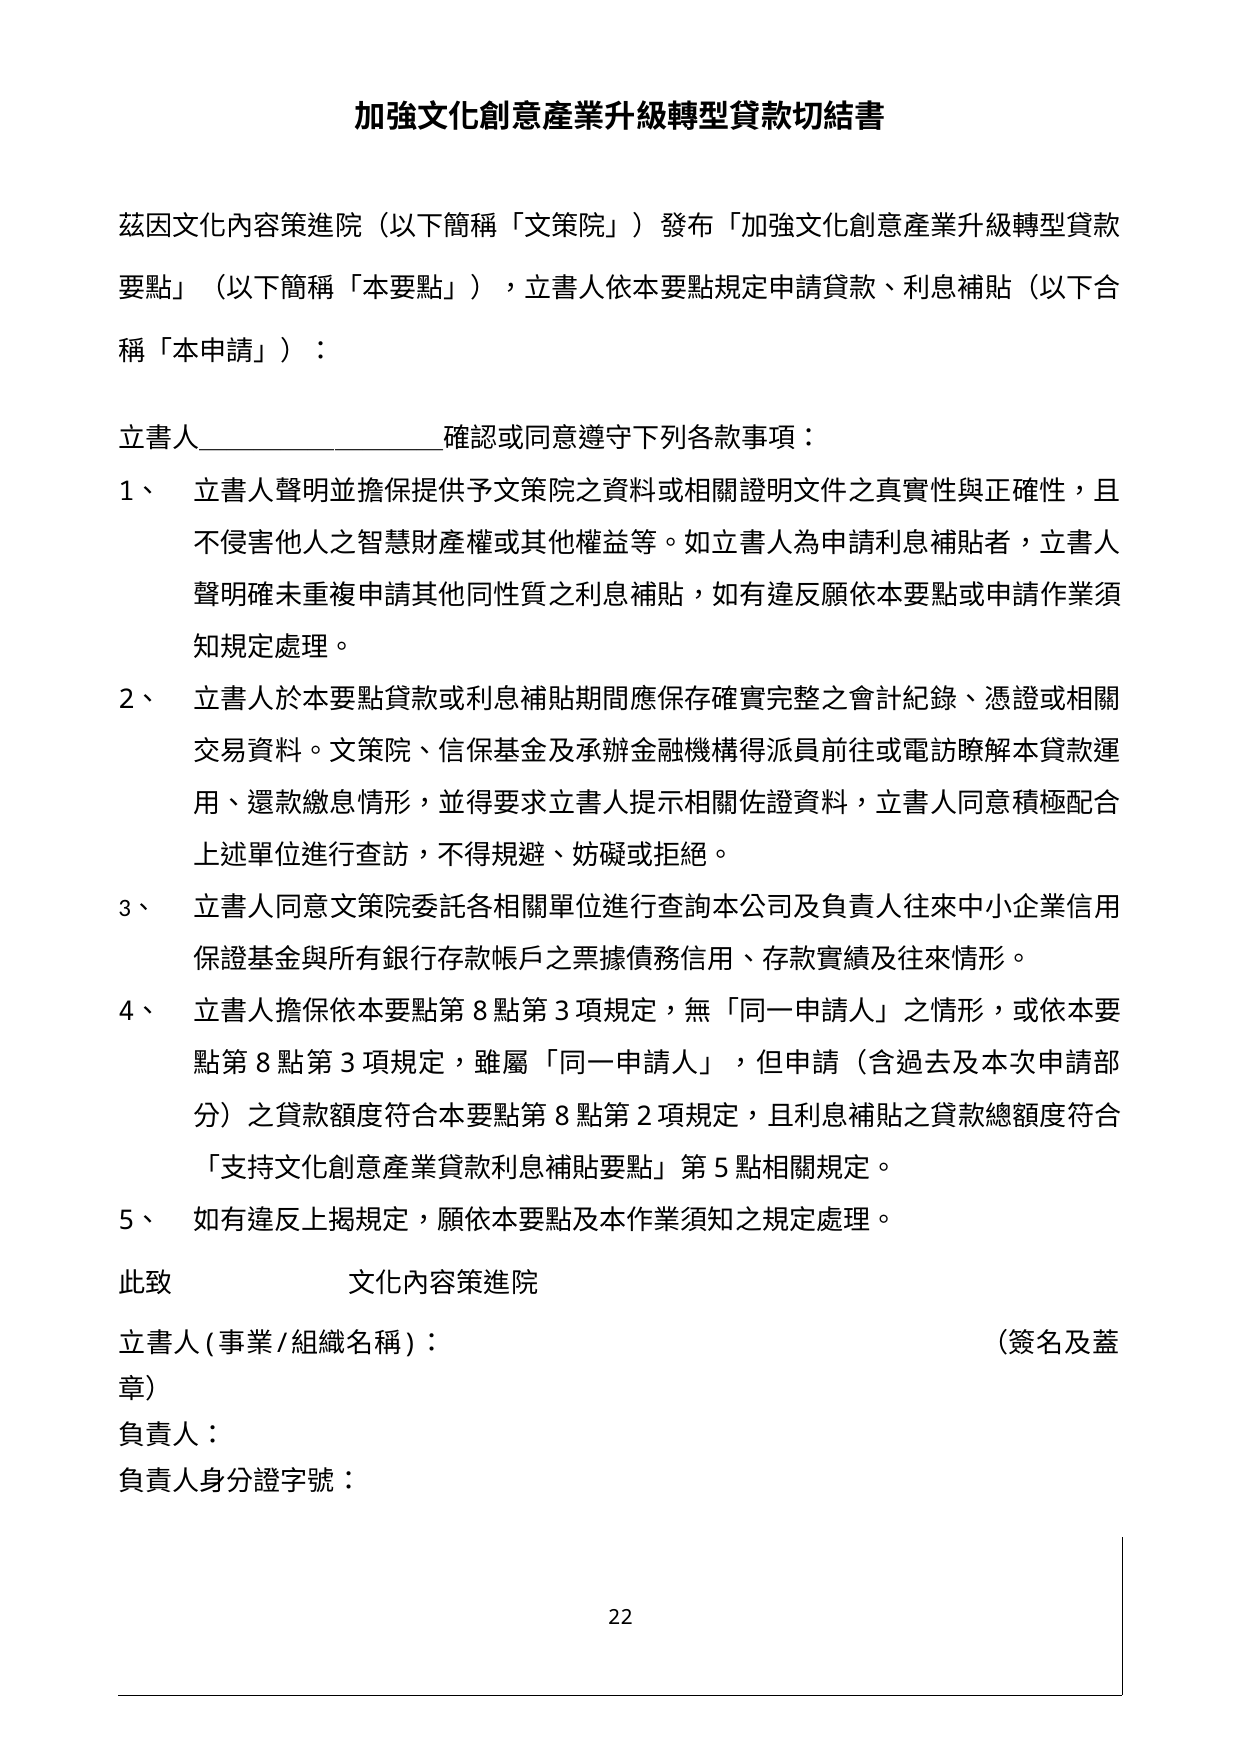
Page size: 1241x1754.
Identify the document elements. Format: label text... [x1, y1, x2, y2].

list 立書人擔保依本要點第8點第3項規定，無「同一申請人」之情形，或依本要點第8點第3項規定，雖屬「同一申請人」，但申請（含過去及本次申請部分）之貸款額度符合本要點第8點第2項規定，且利息補貼之貸款總額度符合「支持文化創意產業貸款利息補貼要點」第5點相關規定。 [118, 977, 1122, 1185]
text 立書人＿＿＿＿＿＿＿＿＿確認或同意遵守下列各款事項： [118, 393, 1122, 456]
text 此致 文化內容策進院 [118, 1249, 1122, 1304]
text 加強文化創意產業升級轉型貸款切結書 [118, 87, 1122, 137]
list 如有違反上揭規定，願依本要點及本作業須知之規定處理。 [118, 1185, 1122, 1237]
text 負責人： [118, 1408, 1122, 1454]
text 立書人(事業/組織名稱)： （簽名及蓋章） [118, 1316, 1122, 1408]
text 茲因文化內容策進院（以下簡稱「文策院」）發布「加強文化創意產業升級轉型貸款要點」（以下簡稱「本要點」），立書人依本要點規定申請貸款、利息補貼（以下合稱「本申請」）： [118, 181, 1122, 368]
list 立書人聲明並擔保提供予文策院之資料或相關證明文件之真實性與正確性，且不侵害他人之智慧財產權或其他權益等。如立書人為申請利息補貼者，立書人聲明確未重複申請其他同性質之利息補貼，如有違反願依本要點或申請作業須知規定處理。 [118, 456, 1122, 664]
list 立書人於本要點貸款或利息補貼期間應保存確實完整之會計紀錄、憑證或相關交易資料。文策院、信保基金及承辦金融機構得派員前往或電訪瞭解本貸款運用、還款繳息情形，並得要求立書人提示相關佐證資料，立書人同意積極配合上述單位進行查訪，不得規避、妨礙或拒絕。 [118, 664, 1122, 872]
list 立書人同意文策院委託各相關單位進行查詢本公司及負責人往來中小企業信用保證基金與所有銀行存款帳戶之票據債務信用、存款實績及往來情形。 [118, 872, 1122, 977]
text 負責人身分證字號： [118, 1454, 1122, 1499]
